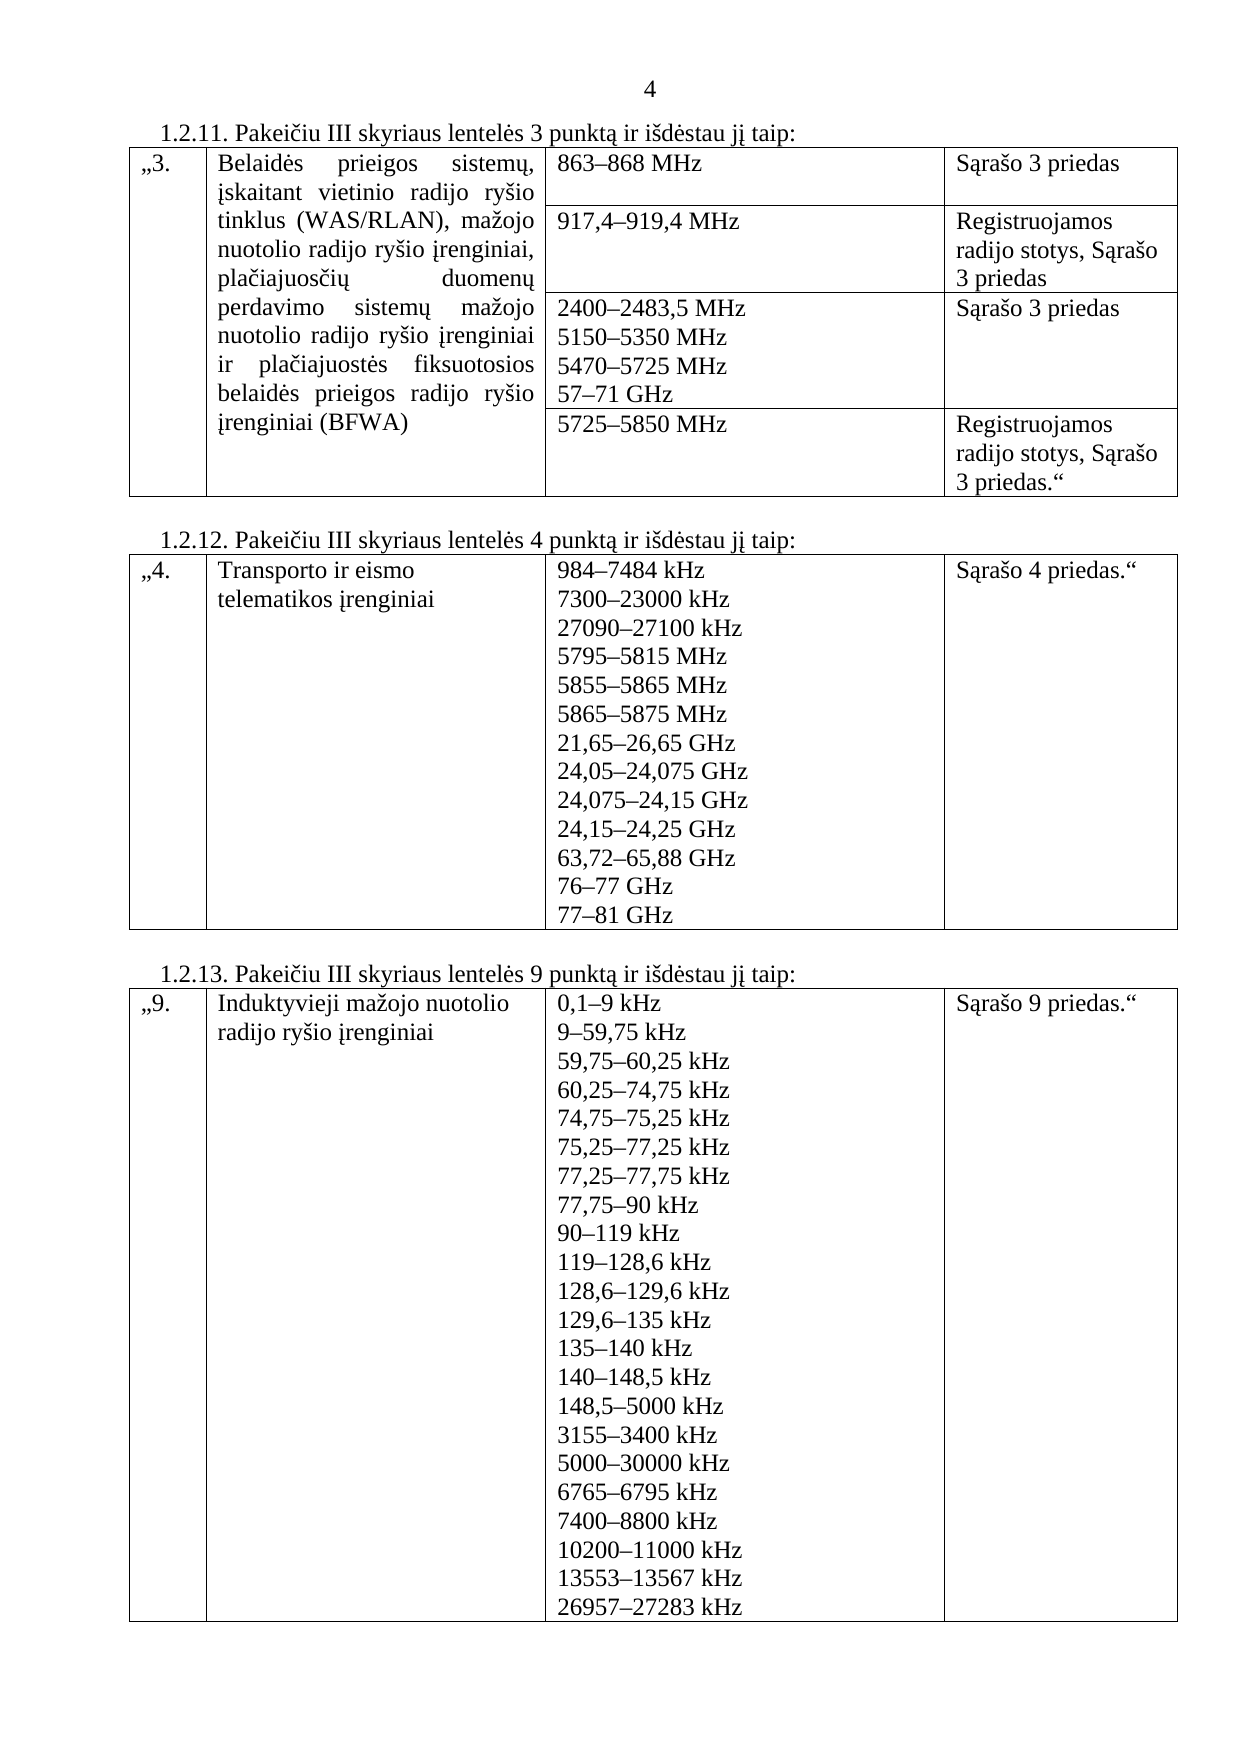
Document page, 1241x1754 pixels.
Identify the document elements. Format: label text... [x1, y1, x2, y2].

table_header Transporto ir eismo telematikos įrenginiai [207, 555, 545, 929]
table_cell Registruojamos radijo stotys, Sąrašo 3 priedas.“ [945, 409, 1177, 496]
table_header Belaidės prieigos sistemų, įskaitant vietinio radijo ryšio tinklus (WAS/RLAN), mažojo nuotolio radijo ryšio įrenginiai, plačiajuosčių duomenų perdavimo sistemų mažojo nuotolio radijo ryšio įrenginiai ir plačiajuostės fiksuotosios belaidės prieigos radijo ryšio įrenginiai (BFWA) [207, 148, 545, 496]
text 1.2.11. Pakeičiu III skyriaus lentelės 3 punktą ir išdėstau jį taip: [118, 118, 1181, 147]
table_header „4. [130, 555, 206, 929]
table_cell Registruojamos radijo stotys, Sąrašo 3 priedas [945, 206, 1177, 292]
table_cell 917,4–919,4 MHz [546, 206, 944, 292]
table_header 0,1–9 kHz 9–59,75 kHz 59,75–60,25 kHz 60,25–74,75 kHz 74,75–75,25 kHz 75,25–77,25 kHz 77,25–77,75 kHz 77,75–90 kHz 90–119 kHz 119–128,6 kHz 128,6–129,6 kHz 129,6–135 kHz 135–140 kHz 140–148,5 kHz 148,5–5000 kHz 3155–3400 kHz 5000–30000 kHz 6765–6795 kHz 7400–8800 kHz 10200–11000 kHz 13553–13567 kHz 26957–27283 kHz [546, 989, 944, 1621]
text 1.2.13. Pakeičiu III skyriaus lentelės 9 punktą ir išdėstau jį taip: [118, 959, 1181, 987]
table_header Sąrašo 9 priedas.“ [945, 989, 1177, 1621]
table_header 984–7484 kHz 7300–23000 kHz 27090–27100 kHz 5795–5815 MHz 5855–5865 MHz 5865–5875 MHz 21,65–26,65 GHz 24,05–24,075 GHz 24,075–24,15 GHz 24,15–24,25 GHz 63,72–65,88 GHz 76–77 GHz 77–81 GHz [546, 555, 944, 929]
table_header „3. [130, 148, 206, 496]
table_cell 5725–5850 MHz [546, 409, 944, 496]
table_cell 2400–2483,5 MHz 5150–5350 MHz 5470–5725 MHz 57–71 GHz [546, 293, 944, 408]
text 1.2.12. Pakeičiu III skyriaus lentelės 4 punktą ir išdėstau jį taip: [118, 525, 1181, 554]
table_header Sąrašo 3 priedas [945, 148, 1177, 205]
table_header Sąrašo 4 priedas.“ [945, 555, 1177, 929]
table_header 863–868 MHz [546, 148, 944, 205]
table_cell Sąrašo 3 priedas [945, 293, 1177, 408]
table_header Induktyvieji mažojo nuotolio radijo ryšio įrenginiai [207, 989, 545, 1621]
table_header „9. [130, 989, 206, 1621]
